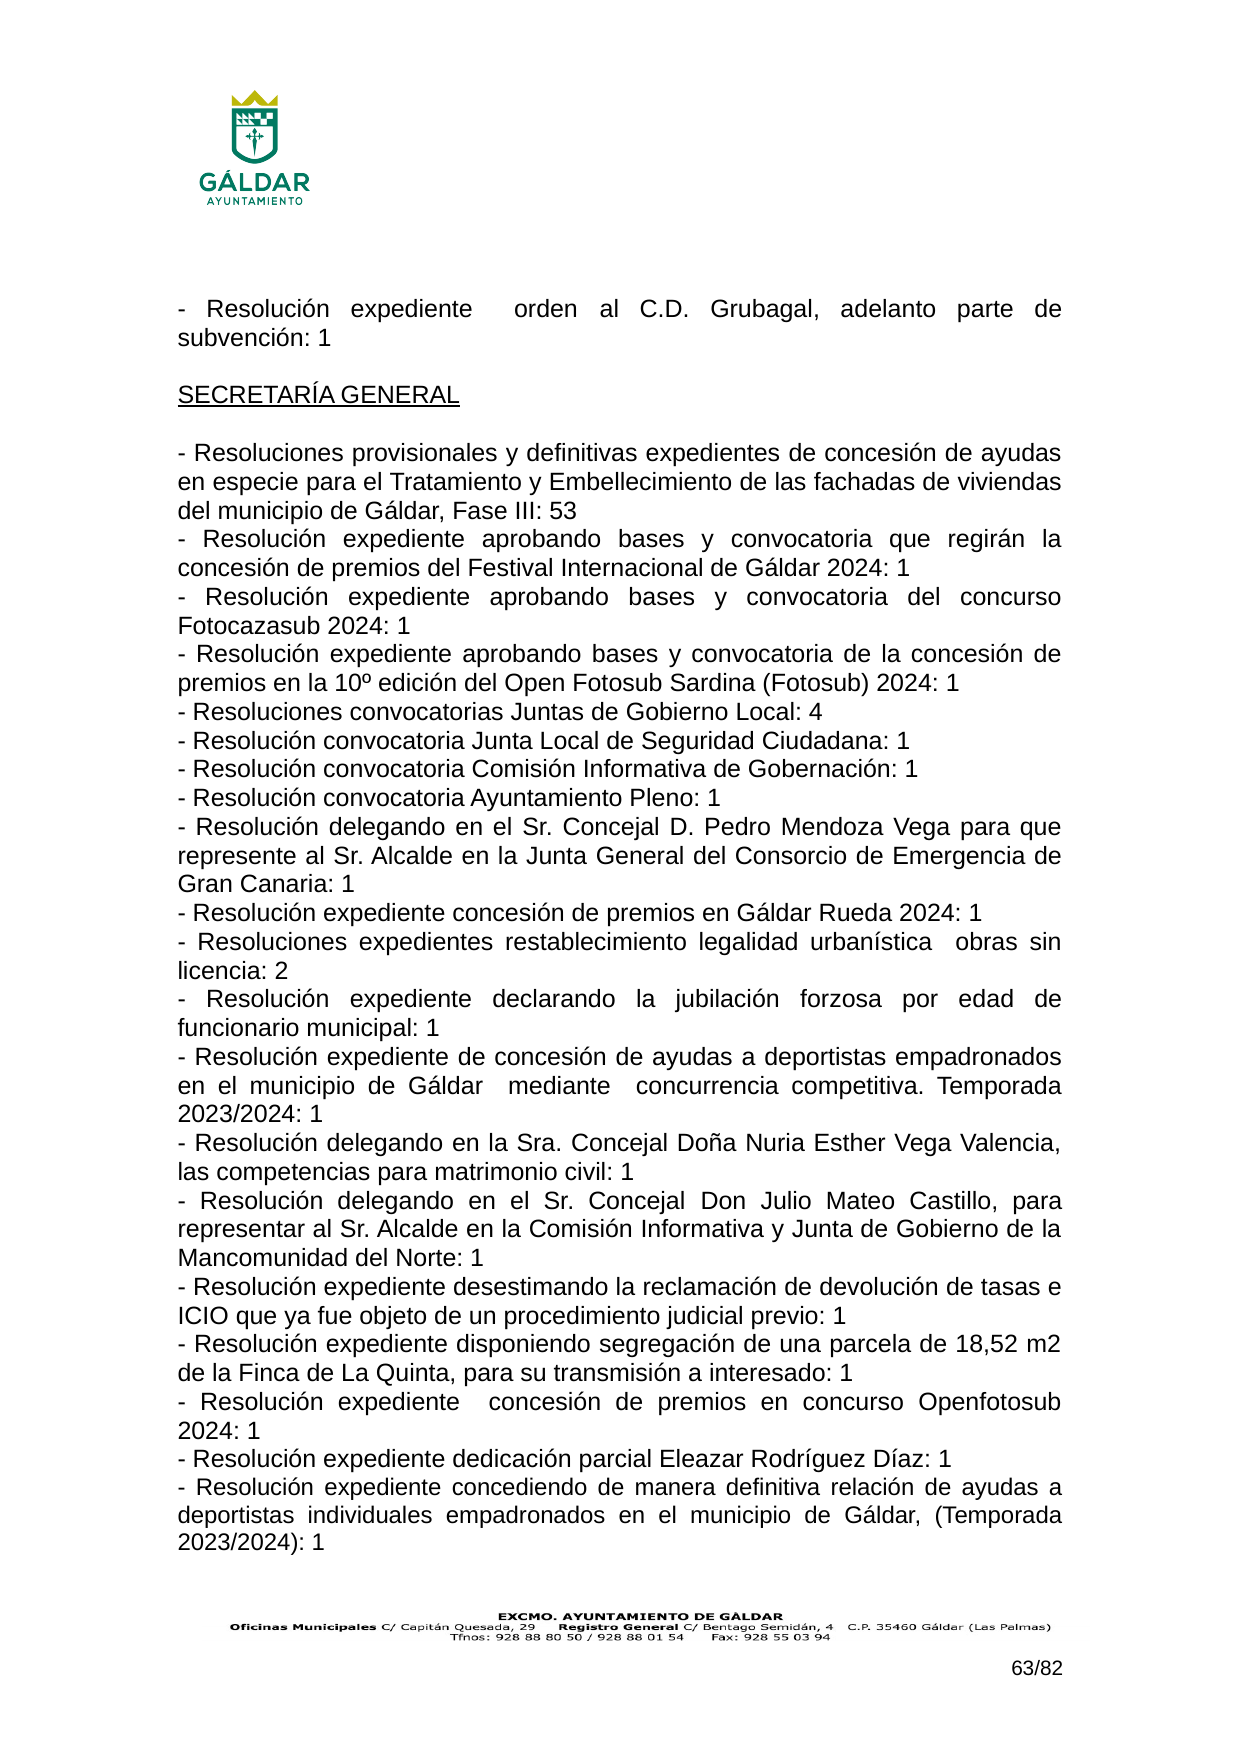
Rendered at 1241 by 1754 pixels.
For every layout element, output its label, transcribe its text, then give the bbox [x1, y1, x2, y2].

text - Resolución expediente concediendo de manera definitiva relación de ayudas a deportistas individuales empadronados en el municipio de Gáldar, (Temporada 2023/2024): 1 [177, 1473, 1063, 1556]
text - Resolución expediente dedicación parcial Eleazar Rodríguez Díaz: 1 [177, 1444, 1063, 1473]
text - Resolución expediente aprobando bases y convocatoria del concurso Fotocazasub 2024: 1 [177, 582, 1063, 639]
text - Resolución expediente declarando la jubilación forzosa por edad de funcionario municipal: 1 [177, 984, 1063, 1042]
text - Resolución expediente orden al C.D. Grubagal, adelanto parte de subvención: 1 [177, 294, 1063, 352]
text - Resoluciones provisionales y definitivas expedientes de concesión de ayudas en especie para el Tratamiento y Embellecimiento de las fachadas de viviendas del municipio de Gáldar, Fase III: 53 [177, 438, 1063, 524]
text - Resolución convocatoria Ayuntamiento Pleno: 1 [177, 783, 1063, 812]
text - Resolución convocatoria Junta Local de Seguridad Ciudadana: 1 [177, 726, 1063, 754]
text - Resolución expediente de concesión de ayudas a deportistas empadronados en el municipio de Gáldar mediante concurrencia competitiva. Temporada 2023/2024: 1 [177, 1042, 1063, 1128]
text - Resolución delegando en el Sr. Concejal Don Julio Mateo Castillo, para representar al Sr. Alcalde en la Comisión Informativa y Junta de Gobierno de la Mancomunidad del Norte: 1 [177, 1186, 1063, 1272]
picture [233, 1612, 1059, 1641]
text - Resolución delegando en el Sr. Concejal D. Pedro Mendoza Vega para que represente al Sr. Alcalde en la Junta General del Consorcio de Emergencia de Gran Canaria: 1 [177, 812, 1063, 898]
text - Resolución expediente concesión de premios en concurso Openfotosub 2024: 1 [177, 1387, 1063, 1444]
text - Resolución expediente disponiendo segregación de una parcela de 18,52 m2 de la Finca de La Quinta, para su transmisión a interesado: 1 [177, 1329, 1063, 1387]
text - Resoluciones expedientes restablecimiento legalidad urbanística obras sin licencia: 2 [177, 927, 1063, 984]
picture [182, 73, 327, 222]
text - Resolución expediente desestimando la reclamación de devolución de tasas e ICIO que ya fue objeto de un procedimiento judicial previo: 1 [177, 1272, 1063, 1329]
text SECRETARÍA GENERAL [177, 380, 1063, 409]
text - Resolución delegando en la Sra. Concejal Doña Nuria Esther Vega Valencia, las competencias para matrimonio civil: 1 [177, 1128, 1063, 1186]
text - Resolución expediente aprobando bases y convocatoria que regirán la concesión de premios del Festival Internacional de Gáldar 2024: 1 [177, 524, 1063, 582]
text - Resolución convocatoria Comisión Informativa de Gobernación: 1 [177, 754, 1063, 783]
text - Resolución expediente concesión de premios en Gáldar Rueda 2024: 1 [177, 898, 1063, 927]
text - Resoluciones convocatorias Juntas de Gobierno Local: 4 [177, 697, 1063, 726]
text - Resolución expediente aprobando bases y convocatoria de la concesión de premios en la 10º edición del Open Fotosub Sardina (Fotosub) 2024: 1 [177, 639, 1063, 697]
